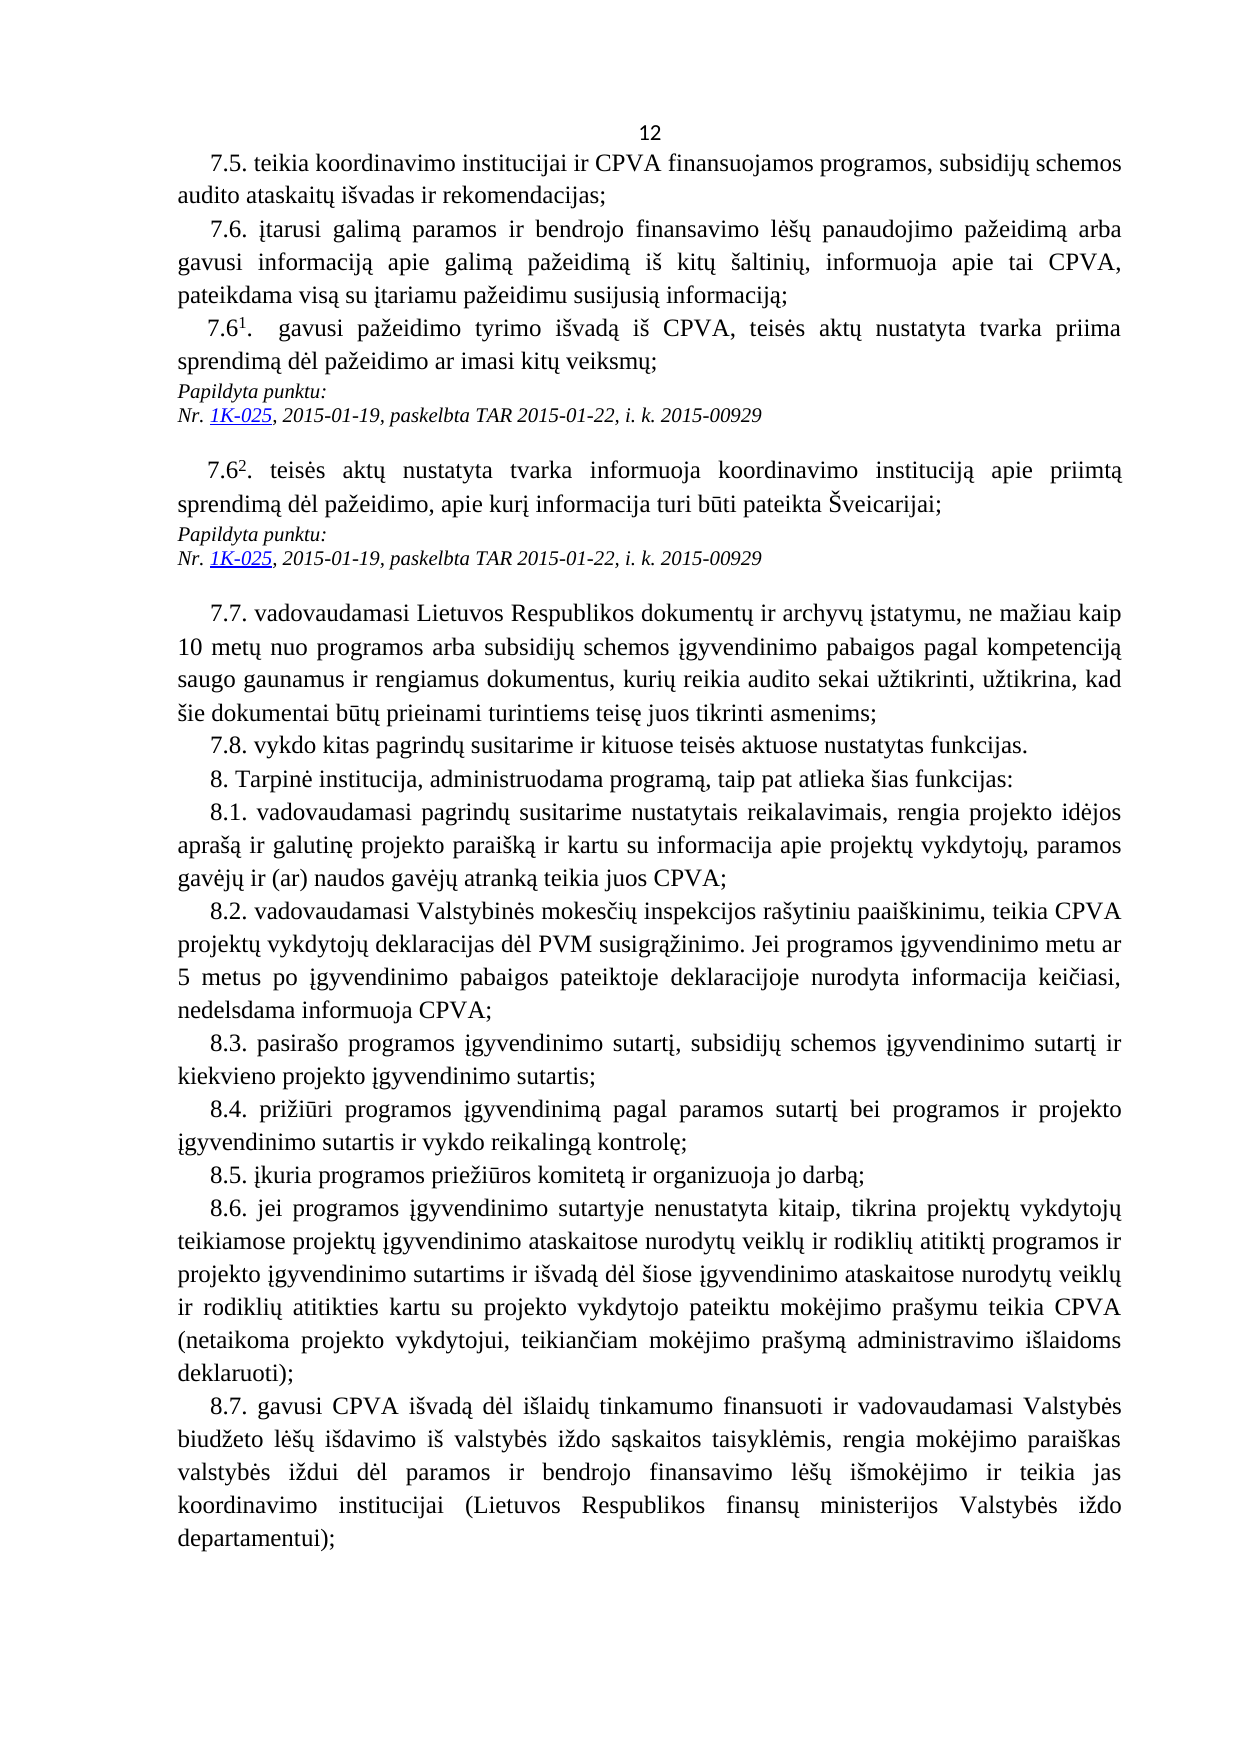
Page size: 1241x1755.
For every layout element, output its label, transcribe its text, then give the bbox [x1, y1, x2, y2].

text 8.5. įkuria programos priežiūros komitetą ir organizuoja jo darbą; [177, 1160, 1122, 1189]
text 7.8. vykdo kitas pagrindų susitarime ir kituose teisės aktuose nustatytas funkcijas. [177, 731, 1122, 759]
text 8.1. vadovaudamasi pagrindų susitarime nustatytais reikalavimais, rengia projekto idėjos aprašą ir galutinę projekto paraišką ir kartu su informacija apie projektų vykdytojų, paramos gavėjų ir (ar) naudos gavėjų atranką teikia juos CPVA; [177, 797, 1122, 891]
text 8.4. prižiūri programos įgyvendinimą pagal paramos sutartį bei programos ir projekto įgyvendinimo sutartis ir vykdo reikalingą kontrolę; [177, 1094, 1122, 1156]
text 7.5. teikia koordinavimo institucijai ir CPVA finansuojamos programos, subsidijų schemos audito ataskaitų išvadas ir rekomendacijas; [177, 148, 1122, 209]
text Nr. 1K-025, 2015-01-19, paskelbta TAR 2015-01-22, i. k. 2015-00929 [177, 546, 1122, 570]
text 8.6. jei programos įgyvendinimo sutartyje nenustatyta kitaip, tikrina projektų vykdytojų teikiamose projektų įgyvendinimo ataskaitose nurodytų veiklų ir rodiklių atitiktį programos ir projekto įgyvendinimo sutartims ir išvadą dėl šiose įgyvendinimo ataskaitose nurodytų veiklų ir rodiklių atitikties kartu su projekto vykdytojo pateiktu mokėjimo prašymu teikia CPVA (netaikoma projekto vykdytojui, teikiančiam mokėjimo prašymą administravimo išlaidoms deklaruoti); [177, 1193, 1122, 1387]
text 7.62. teisės aktų nustatyta tvarka informuoja koordinavimo instituciją apie priimtą sprendimą dėl pažeidimo, apie kurį informacija turi būti pateikta Šveicarijai; [177, 456, 1122, 517]
text Papildyta punktu: [177, 522, 1122, 546]
text 8.2. vadovaudamasi Valstybinės mokesčių inspekcijos rašytiniu paaiškinimu, teikia CPVA projektų vykdytojų deklaracijas dėl PVM susigrąžinimo. Jei programos įgyvendinimo metu ar 5 metus po įgyvendinimo pabaigos pateiktoje deklaracijoje nurodyta informacija keičiasi, nedelsdama informuoja CPVA; [177, 896, 1122, 1023]
text 7.61. gavusi pažeidimo tyrimo išvadą iš CPVA, teisės aktų nustatyta tvarka priima sprendimą dėl pažeidimo ar imasi kitų veiksmų; [177, 313, 1122, 374]
text Nr. 1K-025, 2015-01-19, paskelbta TAR 2015-01-22, i. k. 2015-00929 [177, 403, 1122, 427]
text Papildyta punktu: [177, 379, 1122, 403]
text 7.6. įtarusi galimą paramos ir bendrojo finansavimo lėšų panaudojimo pažeidimą arba gavusi informaciją apie galimą pažeidimą iš kitų šaltinių, informuoja apie tai CPVA, pateikdama visą su įtariamu pažeidimu susijusią informaciją; [177, 214, 1122, 308]
text 8.3. pasirašo programos įgyvendinimo sutartį, subsidijų schemos įgyvendinimo sutartį ir kiekvieno projekto įgyvendinimo sutartis; [177, 1028, 1122, 1089]
text 8.7. gavusi CPVA išvadą dėl išlaidų tinkamumo finansuoti ir vadovaudamasi Valstybės biudžeto lėšų išdavimo iš valstybės iždo sąskaitos taisyklėmis, rengia mokėjimo paraiškas valstybės iždui dėl paramos ir bendrojo finansavimo lėšų išmokėjimo ir teikia jas koordinavimo institucijai (Lietuvos Respublikos finansų ministerijos Valstybės iždo departamentui); [177, 1391, 1122, 1552]
text 7.7. vadovaudamasi Lietuvos Respublikos dokumentų ir archyvų įstatymu, ne mažiau kaip 10 metų nuo programos arba subsidijų schemos įgyvendinimo pabaigos pagal kompetenciją saugo gaunamus ir rengiamus dokumentus, kurių reikia audito sekai užtikrinti, užtikrina, kad šie dokumentai būtų prieinami turintiems teisę juos tikrinti asmenims; [177, 598, 1122, 726]
text 8. Tarpinė institucija, administruodama programą, taip pat atlieka šias funkcijas: [177, 764, 1122, 792]
